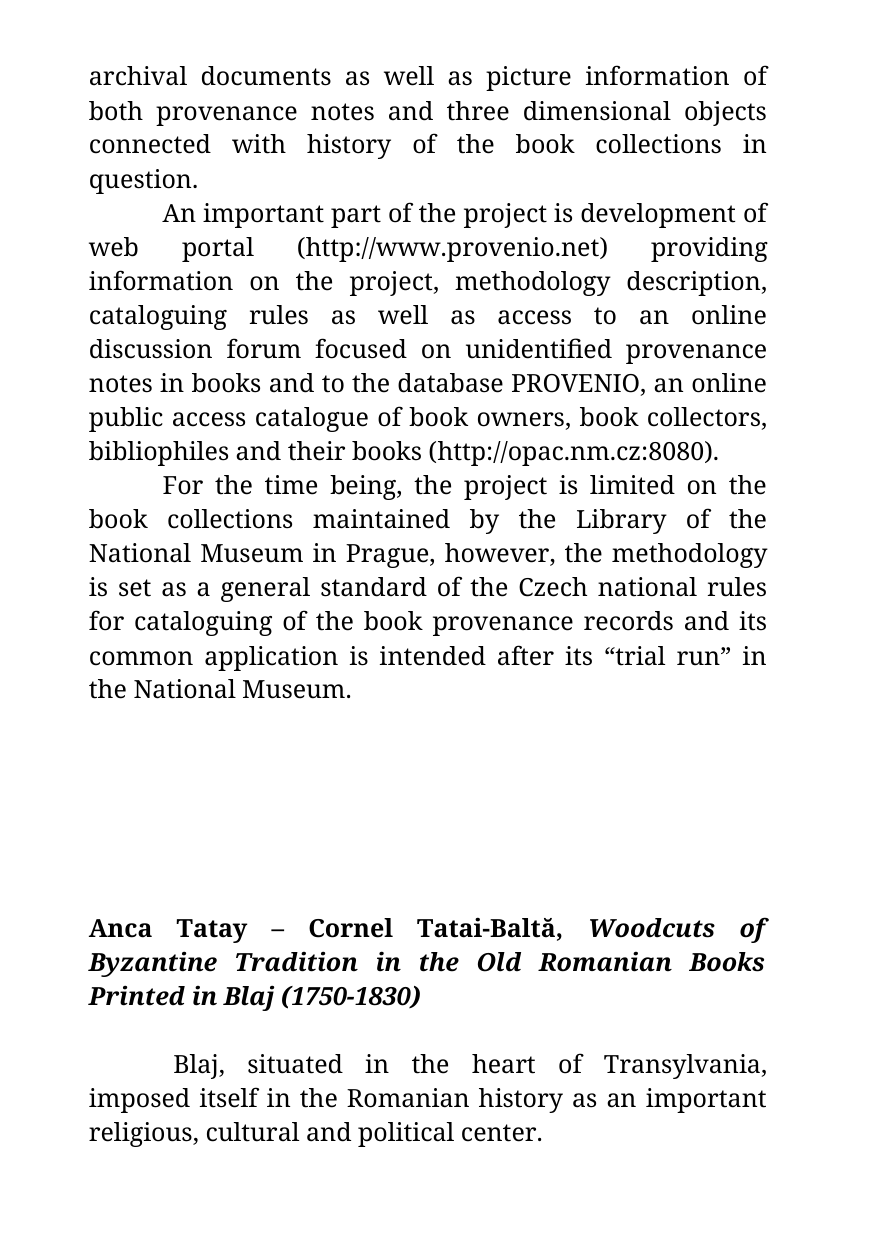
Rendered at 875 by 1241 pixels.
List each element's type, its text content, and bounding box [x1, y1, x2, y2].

text For the time being, the project is limited on the book collections maintained by the Library of the National Museum in Prague, however, the methodology is set as a general standard of the Czech national rules for cataloguing of the book provenance records and its common application is intended after its “trial run” in the National Museum. [89, 468, 768, 706]
text archival documents as well as picture information of both provenance notes and three dimensional objects connected with history of the book collections in question. [89, 59, 768, 195]
text An important part of the project is development of web portal (http://www.provenio.net) providing information on the project, methodology description, cataloguing rules as well as access to an online discussion forum focused on unidentified provenance notes in books and to the database PROVENIO, an online public access catalogue of book owners, book collectors, bibliophiles and their books (http://opac.nm.cz:8080). [89, 195, 768, 468]
text Anca Tatay – Cornel Tatai-Baltă, Woodcuts of Byzantine Tradition in the Old Romanian Books Printed in Blaj (1750-1830) [89, 911, 768, 1013]
text Blaj, situated in the heart of Transylvania, imposed itself in the Romanian history as an important religious, cultural and political center. [89, 1047, 768, 1149]
